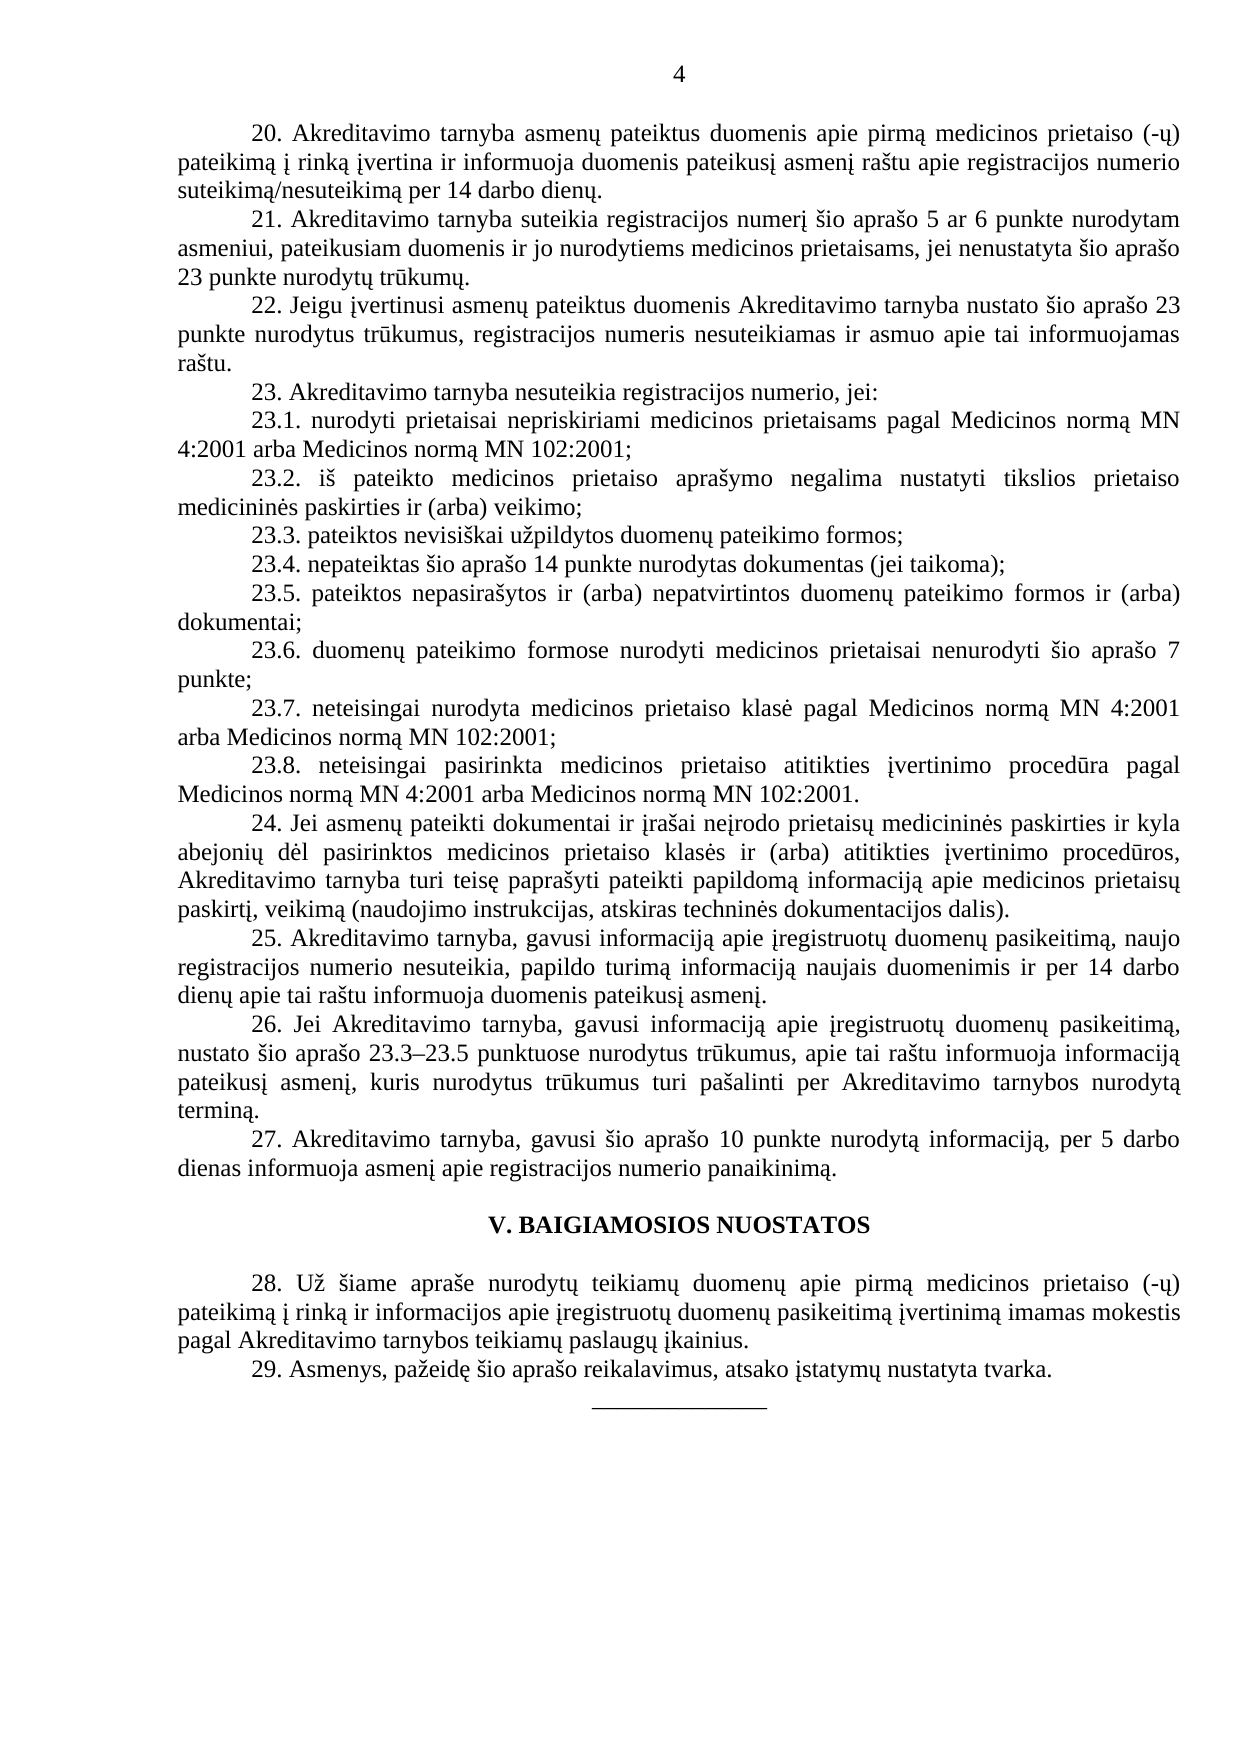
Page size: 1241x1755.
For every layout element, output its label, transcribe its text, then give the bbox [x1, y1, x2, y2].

text 23.7. neteisingai nurodyta medicinos prietaiso klasė pagal Medicinos normą MN 4:2001 arba Medicinos normą MN 102:2001; [177, 693, 1181, 751]
text ______________ [177, 1383, 1181, 1412]
text 23.1. nurodyti prietaisai nepriskiriami medicinos prietaisams pagal Medicinos normą MN 4:2001 arba Medicinos normą MN 102:2001; [177, 406, 1181, 463]
text 23.2. iš pateikto medicinos prietaiso aprašymo negalima nustatyti tikslios prietaiso medicininės paskirties ir (arba) veikimo; [177, 463, 1181, 521]
text 20. Akreditavimo tarnyba asmenų pateiktus duomenis apie pirmą medicinos prietaiso (-ų) pateikimą į rinką įvertina ir informuoja duomenis pateikusį asmenį raštu apie registracijos numerio suteikimą/nesuteikimą per 14 darbo dienų. [177, 118, 1181, 204]
text 23. Akreditavimo tarnyba nesuteikia registracijos numerio, jei: [177, 377, 1181, 406]
text 29. Asmenys, pažeidę šio aprašo reikalavimus, atsako įstatymų nustatyta tvarka. [177, 1354, 1181, 1383]
text 23.5. pateiktos nepasirašytos ir (arba) nepatvirtintos duomenų pateikimo formos ir (arba) dokumentai; [177, 578, 1181, 636]
text 26. Jei Akreditavimo tarnyba, gavusi informaciją apie įregistruotų duomenų pasikeitimą, nustato šio aprašo 23.3–23.5 punktuose nurodytus trūkumus, apie tai raštu informuoja informaciją pateikusį asmenį, kuris nurodytus trūkumus turi pašalinti per Akreditavimo tarnybos nurodytą terminą. [177, 1009, 1181, 1124]
text 28. Už šiame apraše nurodytų teikiamų duomenų apie pirmą medicinos prietaiso (-ų) pateikimą į rinką ir informacijos apie įregistruotų duomenų pasikeitimą įvertinimą imamas mokestis pagal Akreditavimo tarnybos teikiamų paslaugų įkainius. [177, 1268, 1181, 1354]
text 23.4. nepateiktas šio aprašo 14 punkte nurodytas dokumentas (jei taikoma); [177, 549, 1181, 578]
text 25. Akreditavimo tarnyba, gavusi informaciją apie įregistruotų duomenų pasikeitimą, naujo registracijos numerio nesuteikia, papildo turimą informaciją naujais duomenimis ir per 14 darbo dienų apie tai raštu informuoja duomenis pateikusį asmenį. [177, 923, 1181, 1009]
text V. BAIGIAMOSIOS NUOSTATOS [177, 1211, 1181, 1239]
text 27. Akreditavimo tarnyba, gavusi šio aprašo 10 punkte nurodytą informaciją, per 5 darbo dienas informuoja asmenį apie registracijos numerio panaikinimą. [177, 1124, 1181, 1182]
text 23.8. neteisingai pasirinkta medicinos prietaiso atitikties įvertinimo procedūra pagal Medicinos normą MN 4:2001 arba Medicinos normą MN 102:2001. [177, 751, 1181, 808]
text 22. Jeigu įvertinusi asmenų pateiktus duomenis Akreditavimo tarnyba nustato šio aprašo 23 punkte nurodytus trūkumus, registracijos numeris nesuteikiamas ir asmuo apie tai informuojamas raštu. [177, 291, 1181, 377]
text 21. Akreditavimo tarnyba suteikia registracijos numerį šio aprašo 5 ar 6 punkte nurodytam asmeniui, pateikusiam duomenis ir jo nurodytiems medicinos prietaisams, jei nenustatyta šio aprašo 23 punkte nurodytų trūkumų. [177, 204, 1181, 291]
text 23.6. duomenų pateikimo formose nurodyti medicinos prietaisai nenurodyti šio aprašo 7 punkte; [177, 636, 1181, 693]
text 23.3. pateiktos nevisiškai užpildytos duomenų pateikimo formos; [177, 521, 1181, 549]
text 24. Jei asmenų pateikti dokumentai ir įrašai neįrodo prietaisų medicininės paskirties ir kyla abejonių dėl pasirinktos medicinos prietaiso klasės ir (arba) atitikties įvertinimo procedūros, Akreditavimo tarnyba turi teisę paprašyti pateikti papildomą informaciją apie medicinos prietaisų paskirtį, veikimą (naudojimo instrukcijas, atskiras techninės dokumentacijos dalis). [177, 808, 1181, 923]
